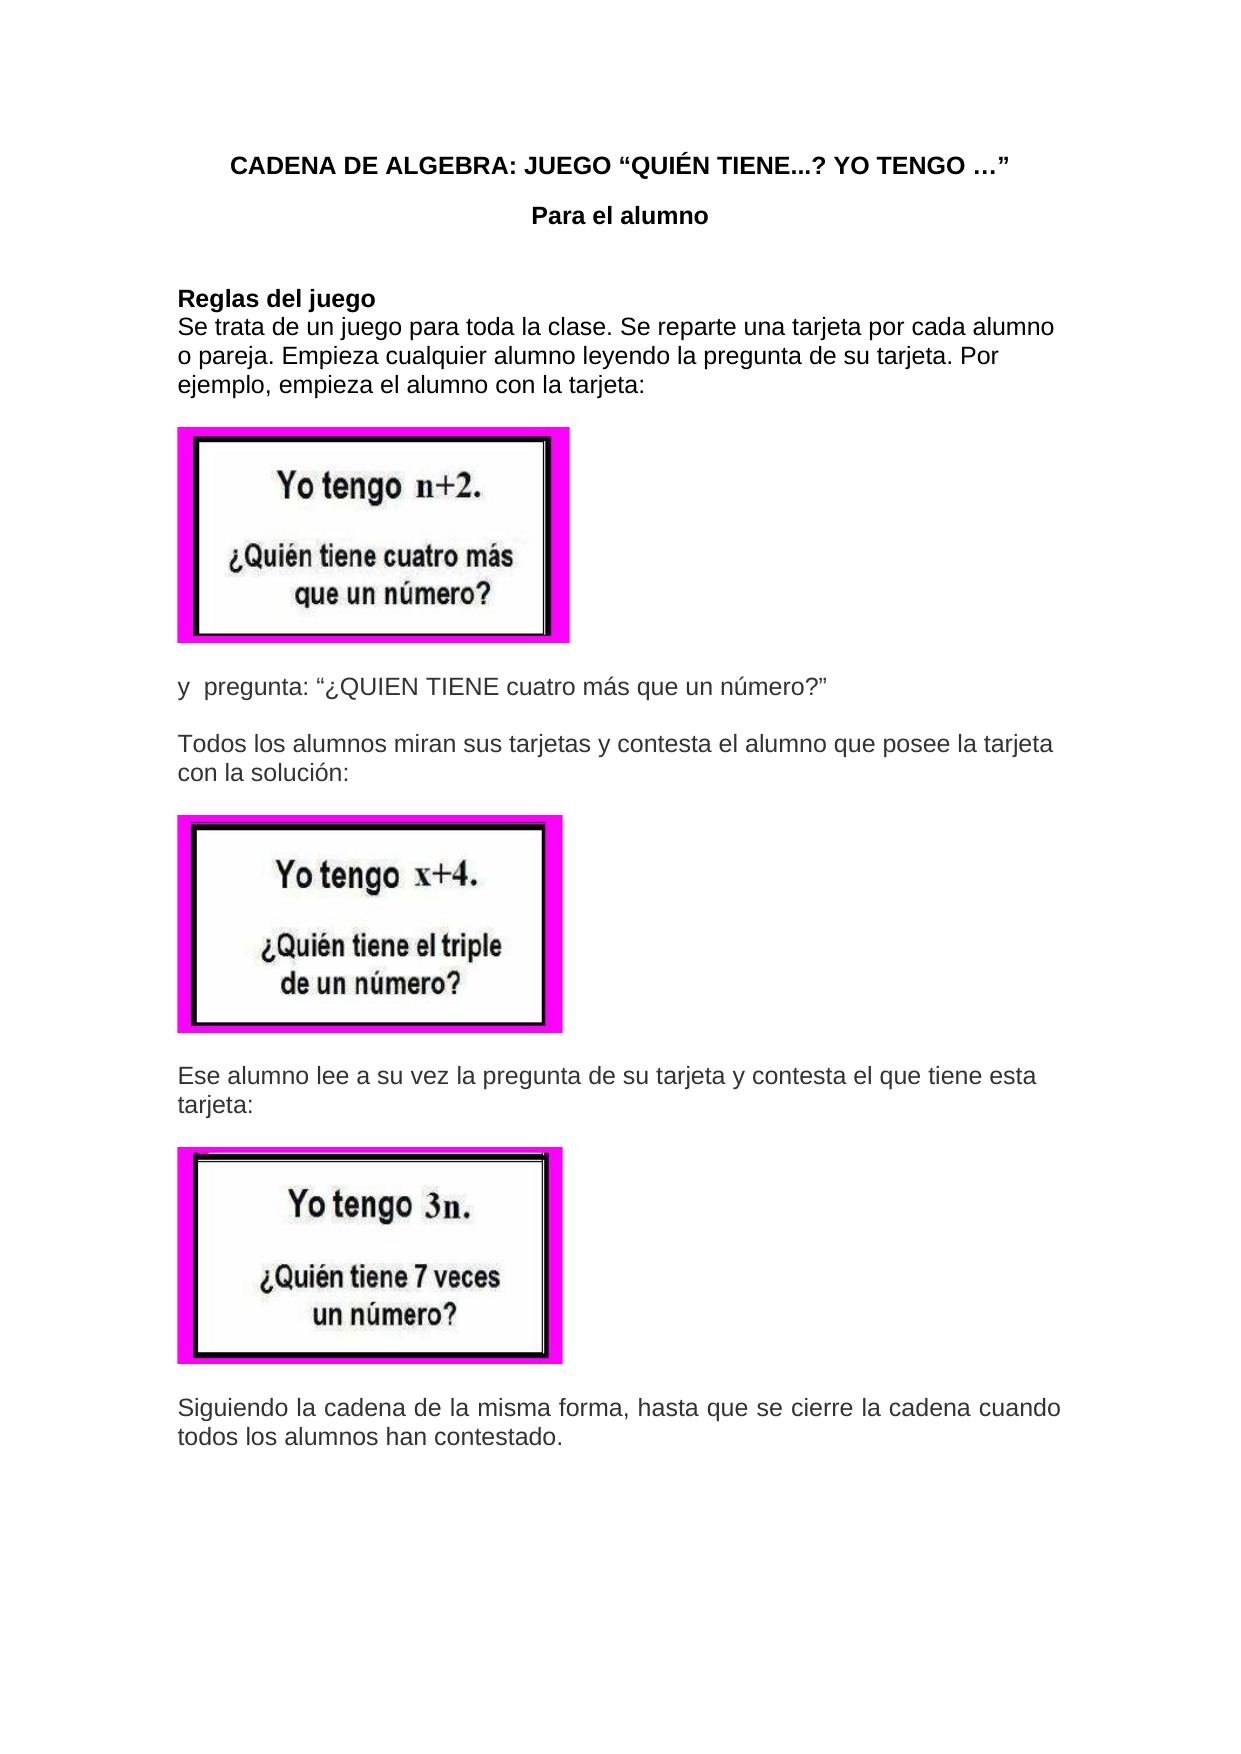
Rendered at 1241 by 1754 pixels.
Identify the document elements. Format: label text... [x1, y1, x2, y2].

picture [177, 427, 570, 643]
text Reglas del juego [177, 283, 1063, 312]
text Para el alumno [177, 201, 1063, 230]
picture [177, 815, 563, 1033]
picture [177, 1147, 563, 1364]
text Todos los alumnos miran sus tarjetas y contesta el alumno que posee la tarjeta con la solución: [177, 729, 1063, 787]
text Se trata de un juego para toda la clase. Se reparte una tarjeta por cada alumno o pareja. Empieza cualquier alumno leyendo la pregunta de su tarjeta. Por ejemplo, empieza el alumno con la tarjeta: [177, 312, 1063, 398]
text Ese alumno lee a su vez la pregunta de su tarjeta y contesta el que tiene esta tarjeta: [177, 1061, 1063, 1118]
subtitle CADENA DE ALGEBRA: JUEGO “QUIÉN TIENE...? YO TENGO …” [177, 148, 1063, 180]
text Siguiendo la cadena de la misma forma, hasta que se cierre la cadena cuando todos los alumnos han contestado. [177, 1393, 1063, 1450]
text y pregunta: “¿QUIEN TIENE cuatro más que un número?” [177, 672, 1063, 700]
